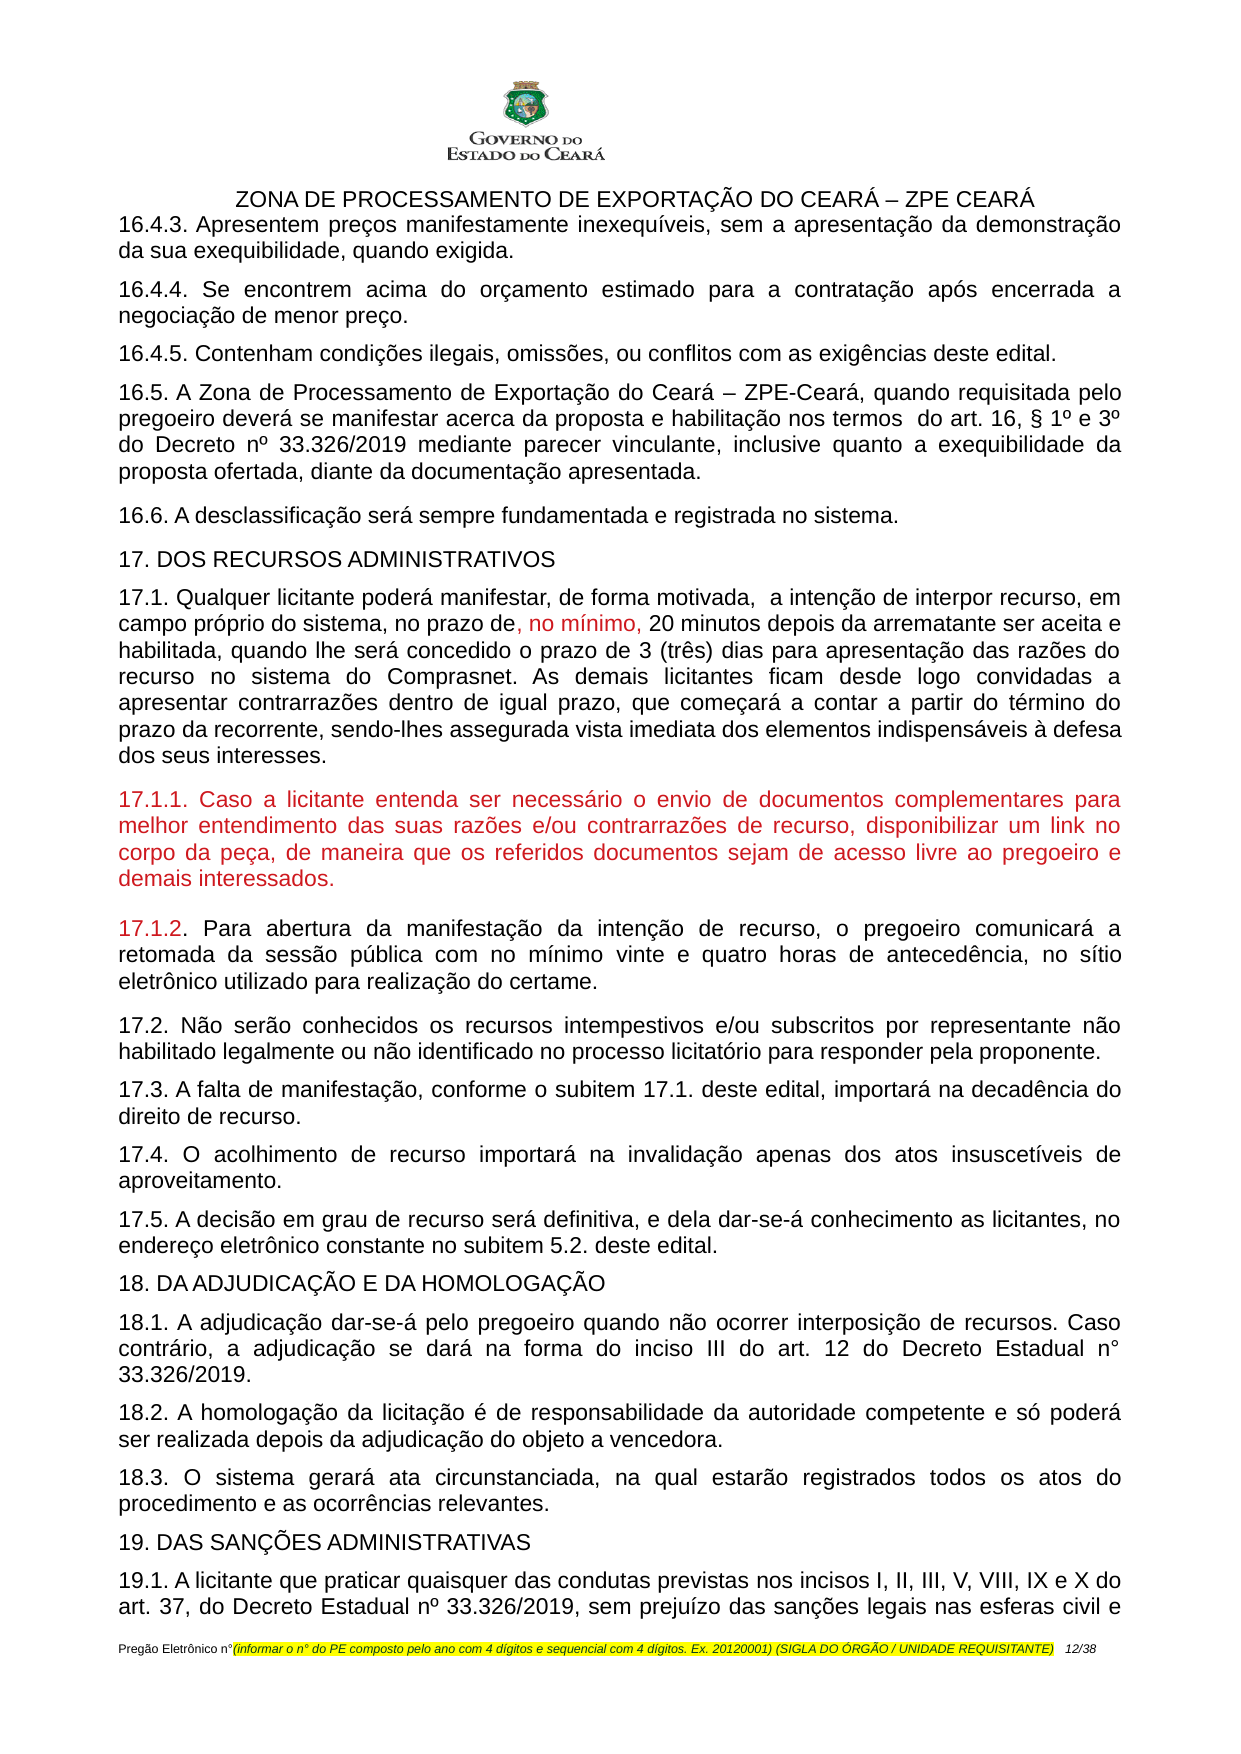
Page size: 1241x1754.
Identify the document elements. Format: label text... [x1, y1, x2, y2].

text 16.5. A Zona de Processamento de Exportação do Ceará – ZPE-Ceará, quando requisitada pelo pregoeiro deverá se manifestar acerca da proposta e habilitação nos termos do art. 16, § 1º e 3º do Decreto nº 33.326/2019 mediante parecer vinculante, inclusive quanto a exequibilidade da proposta ofertada, diante da documentação apresentada. [118, 378, 1122, 484]
text 18.1. A adjudicação dar-se-á pelo pregoeiro quando não ocorrer interposição de recursos. Caso contrário, a adjudicação se dará na forma do inciso III do art. 12 do Decreto Estadual n° 33.326/2019. [118, 1308, 1122, 1387]
text 18.2. A homologação da licitação é de responsabilidade da autoridade competente e só poderá ser realizada depois da adjudicação do objeto a vencedora. [118, 1399, 1122, 1452]
text 17.1. Qualquer licitante poderá manifestar, de forma motivada, a intenção de interpor recurso, em campo próprio do sistema, no prazo de, no mínimo, 20 minutos depois da arrematante ser aceita e habilitada, quando lhe será concedido o prazo de 3 (três) dias para apresentação das razões do recurso no sistema do Comprasnet. As demais licitantes ficam desde logo convidadas a apresentar contrarrazões dentro de igual prazo, que começará a contar a partir do término do prazo da recorrente, sendo-lhes assegurada vista imediata dos elementos indispensáveis à defesa dos seus interesses. [118, 584, 1122, 768]
text 16.6. A desclassificação será sempre fundamentada e registrada no sistema. [118, 502, 1122, 528]
text 17.4. O acolhimento de recurso importará na invalidação apenas dos atos insuscetíveis de aproveitamento. [118, 1141, 1122, 1194]
text 18. DA ADJUDICAÇÃO E DA HOMOLOGAÇÃO [118, 1270, 1122, 1297]
text 17.3. A falta de manifestação, conforme o subitem 17.1. deste edital, importará na decadência do direito de recurso. [118, 1076, 1122, 1129]
text 18.3. O sistema gerará ata circunstanciada, na qual estarão registrados todos os atos do procedimento e as ocorrências relevantes. [118, 1464, 1122, 1517]
text 16.4.4. Se encontrem acima do orçamento estimado para a contratação após encerrada a negociação de menor preço. [118, 276, 1122, 328]
text 19. DAS SANÇÕES ADMINISTRATIVAS [118, 1528, 1122, 1555]
text 17.1.2. Para abertura da manifestação da intenção de recurso, o pregoeiro comunicará a retomada da sessão pública com no mínimo vinte e quatro horas de antecedência, no sítio eletrônico utilizado para realização do certame. [118, 915, 1122, 994]
text 19.1. A licitante que praticar quaisquer das condutas previstas nos incisos I, II, III, V, VIII, IX e X do art. 37, do Decreto Estadual nº 33.326/2019, sem prejuízo das sanções legais nas esferas civil e [118, 1567, 1122, 1619]
text 16.4.5. Contenham condições ilegais, omissões, ou conflitos com as exigências deste edital. [118, 340, 1122, 367]
text 17.2. Não serão conhecidos os recursos intempestivos e/ou subscritos por representante não habilitado legalmente ou não identificado no processo licitatório para responder pela proponente. [118, 1012, 1122, 1064]
text 17.1.1. Caso a licitante entenda ser necessário o envio de documentos complementares para melhor entendimento das suas razões e/ou contrarrazões de recurso, disponibilizar um link no corpo da peça, de maneira que os referidos documentos sejam de acesso livre ao pregoeiro e demais interessados. [118, 786, 1122, 892]
text 17.5. A decisão em grau de recurso será definitiva, e dela dar-se-á conhecimento as licitantes, no endereço eletrônico constante no subitem 5.2. deste edital. [118, 1206, 1122, 1258]
text 17. DOS RECURSOS ADMINISTRATIVOS [118, 546, 1122, 572]
text 16.4.3. Apresentem preços manifestamente inexequíveis, sem a apresentação da demonstração da sua exequibilidade, quando exigida. [118, 211, 1122, 264]
